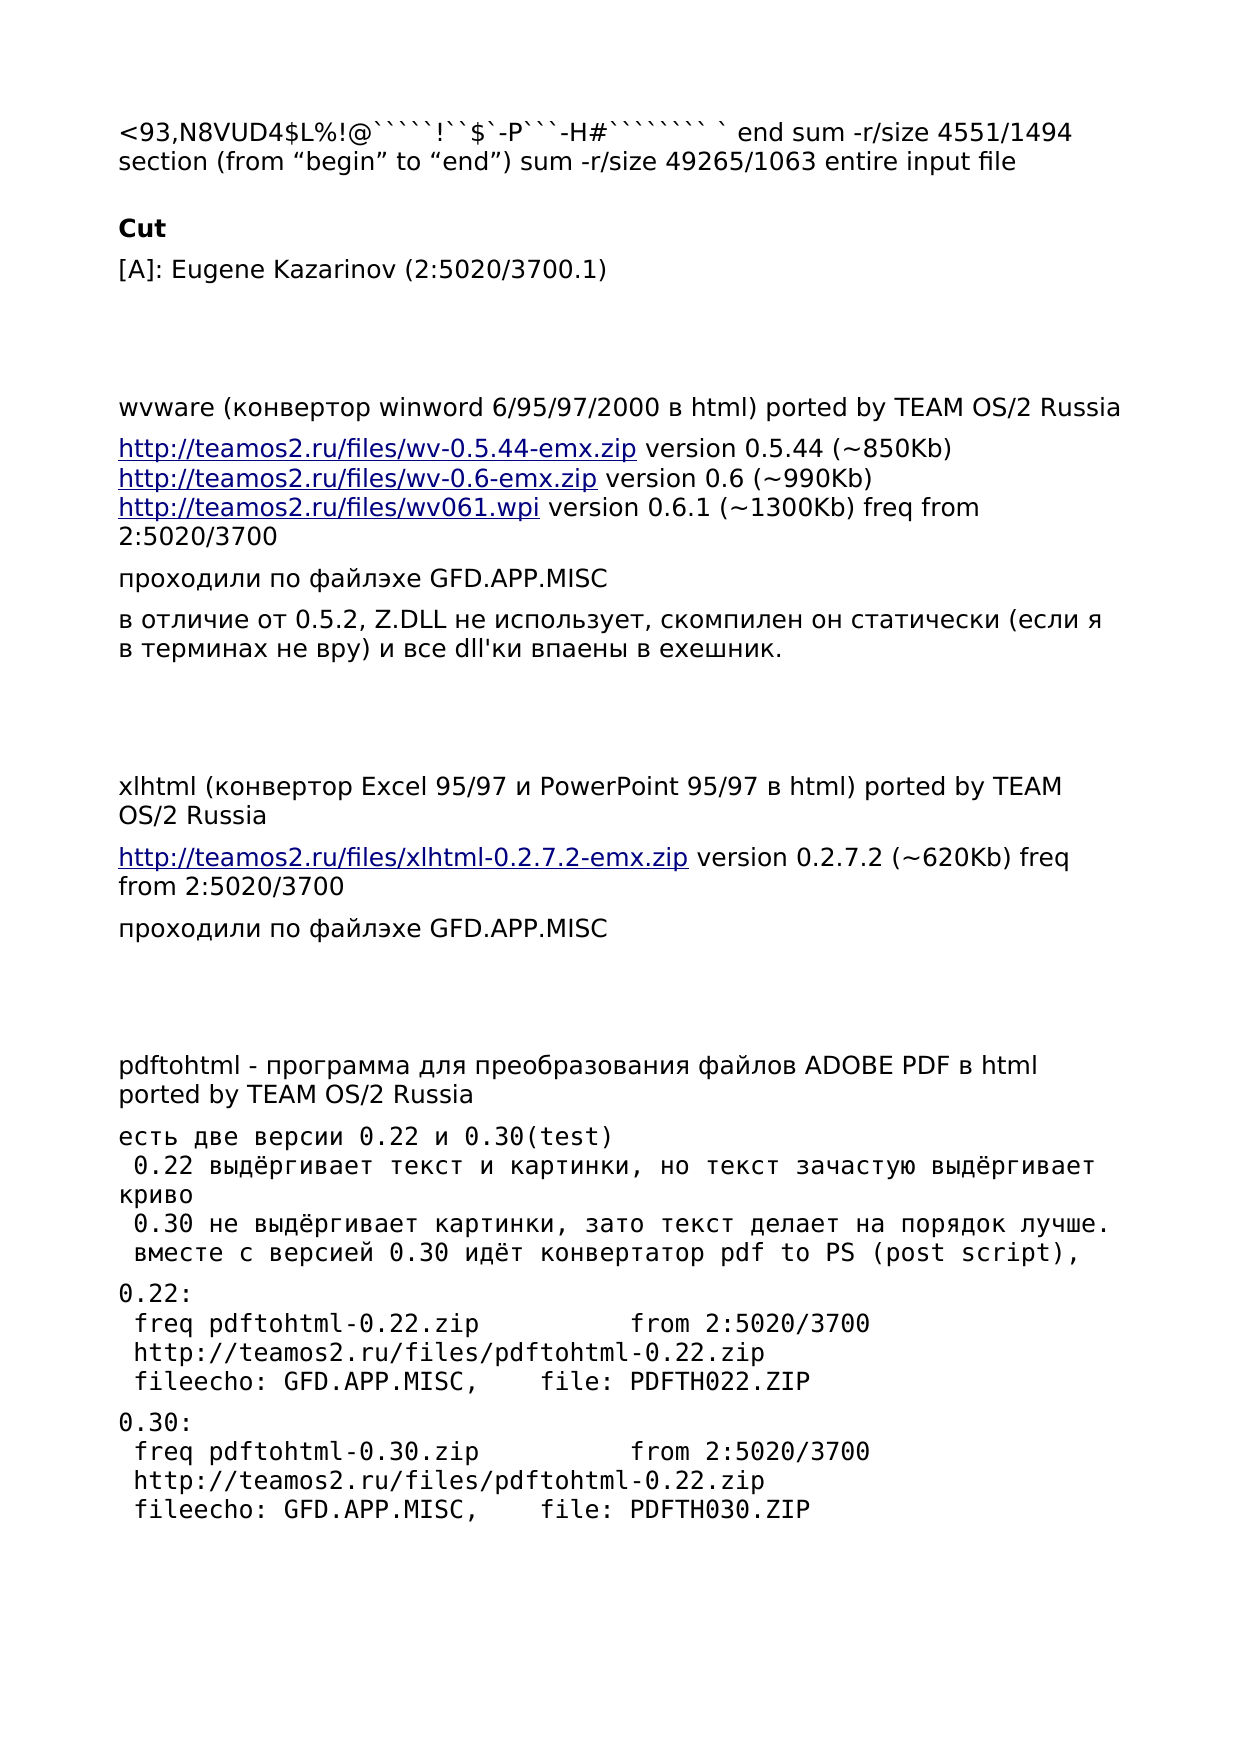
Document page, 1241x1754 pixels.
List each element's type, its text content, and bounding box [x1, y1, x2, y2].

subtitle Сut [118, 214, 1122, 243]
text 0.22: freq pdftohtml-0.22.zip from 2:5020/3700 http://teamos2.ru/files/pdftohtml-0.22.zip fileecho: GFD.APP.MISC, file: PDFTH022.ZIP [118, 1279, 1122, 1396]
text <93,N8VUD4$L%!@`````!``$`-P```-H#```````` ` end sum -r/size 4551/1494 section (from “begin” to “end”) sum -r/size 49265/1063 entire input file [118, 118, 1122, 176]
text wvware (конвертор winword 6/95/97/2000 в html) ported by TEAM OS/2 Russia [118, 393, 1122, 422]
text [A]: Eugene Kazarinov (2:5020/3700.1) [118, 256, 1122, 285]
text http://teamos2.ru/files/xlhtml-0.2.7.2-emx.zip version 0.2.7.2 (~620Kb) freq from 2:5020/3700 [118, 843, 1122, 901]
text проходили по файлэхе GFD.APP.MISC [118, 914, 1122, 943]
text есть две версии 0.22 и 0.30(test) 0.22 выдёргивает текст и картинки, но текст зачастую выдёргивает криво 0.30 не выдёргивает картинки, зато текст делает на порядок лучше. вместе с версией 0.30 идёт конвертатор pdf to PS (post script), [118, 1122, 1122, 1268]
text pdftohtml - программа для преобразования файлов ADOBE PDF в html ported by TEAM OS/2 Russia [118, 1051, 1122, 1109]
text проходили по файлэхе GFD.APP.MISC [118, 564, 1122, 593]
text http://teamos2.ru/files/wv-0.5.44-emx.zip version 0.5.44 (~850Kb) http://teamos2.ru/files/wv-0.6-emx.zip version 0.6 (~990Kb) http://teamos2.ru/files/wv061.wpi version 0.6.1 (~1300Kb) freq from 2:5020/3700 [118, 435, 1122, 551]
text xlhtml (конвертор Excel 95/97 и PowerPoint 95/97 в html) ported by TEAM OS/2 Russia [118, 772, 1122, 830]
text 0.30: freq pdftohtml-0.30.zip from 2:5020/3700 http://teamos2.ru/files/pdftohtml-0.22.zip fileecho: GFD.APP.MISC, file: PDFTH030.ZIP [118, 1408, 1122, 1525]
text в отличие от 0.5.2, Z.DLL не использует, скомпилен он статически (если я в терминах не вру) и все dll'ки впаены в exeшник. [118, 606, 1122, 664]
